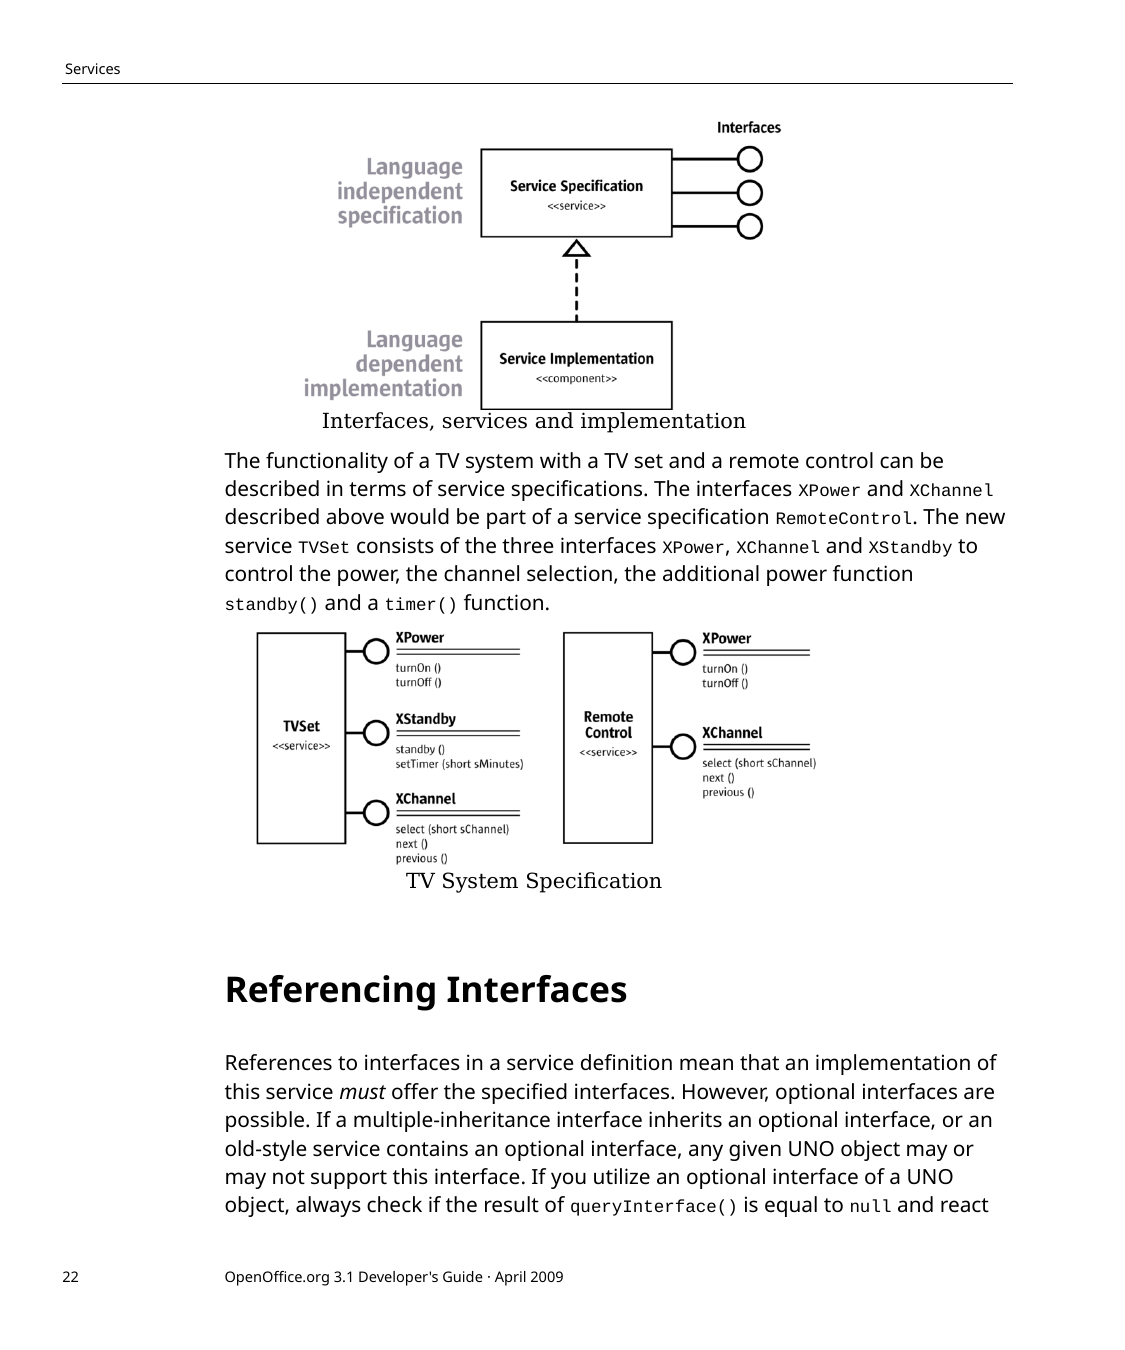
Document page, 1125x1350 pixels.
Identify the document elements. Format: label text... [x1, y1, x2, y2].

picture [287, 118, 788, 410]
text Interfaces, services and implementation [62, 118, 1013, 434]
text References to interfaces in a service definition mean that an implementation of this service must offer the specified interfaces. However, optional interfaces are possible. If a multiple-inheritance interface inherits an optional interface, or an old-style service contains an optional interface, any given UNO object may or may not support this interface. If you utilize an optional interface of a UNO object, always check if the result of queryInterface() is equal to null and react [224, 1048, 1013, 1219]
text The functionality of a TV system with a TV set and a remote control can be described in terms of service specifications. The interfaces XPower and XChannel described above would be part of a service specification RemoteControl. The new service TVSet consists of the three interfaces XPower, XChannel and XStandby to control the power, the channel selection, the additional power function standby() and a timer() function. [224, 446, 1013, 616]
subtitle Referencing Interfaces [224, 964, 1013, 1013]
picture [256, 628, 819, 870]
text TV System Specification [62, 628, 1013, 894]
